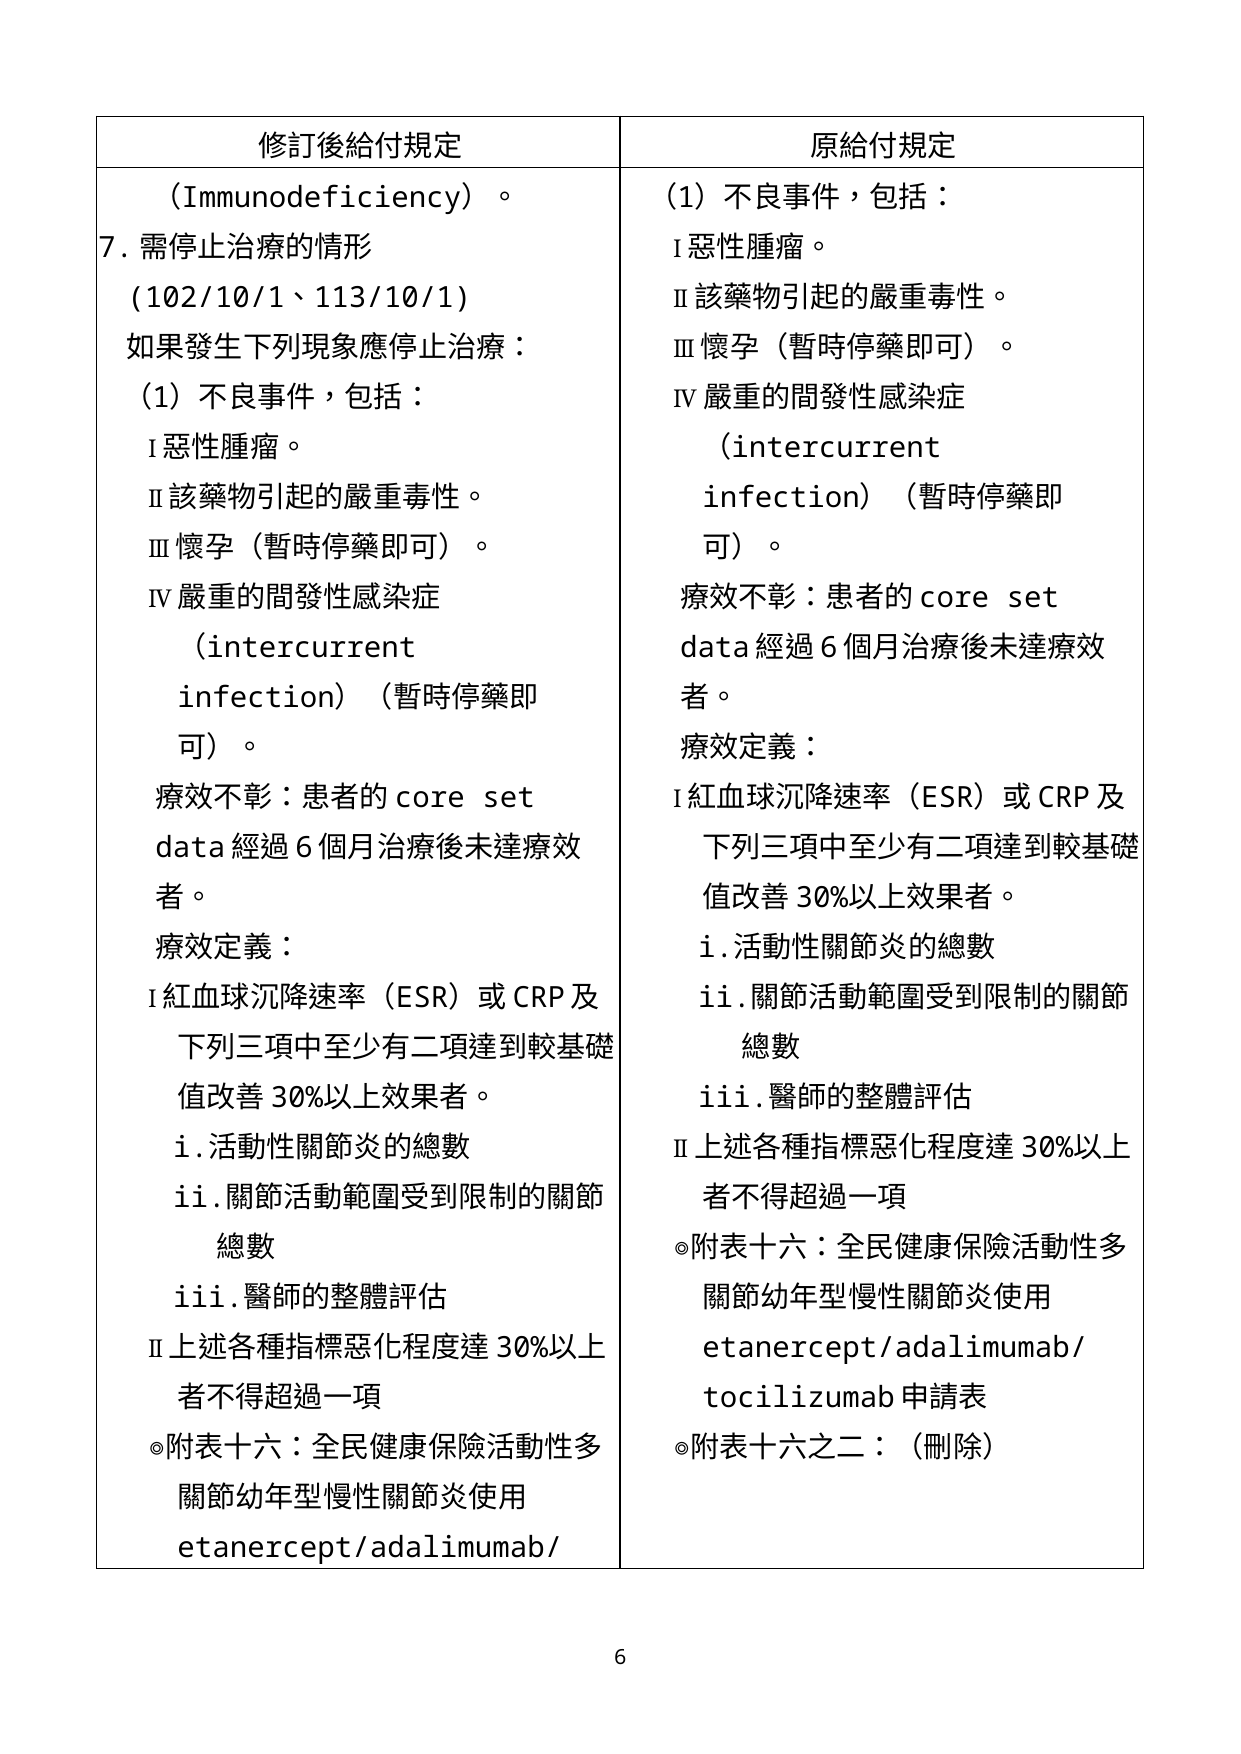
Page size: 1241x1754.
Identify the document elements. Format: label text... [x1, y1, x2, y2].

table_header 修訂後給付規定 [97, 117, 619, 167]
table_header 原給付規定 [621, 117, 1143, 167]
table_cell （1）不良事件，包括： Ⅰ惡性腫瘤。 Ⅱ該藥物引起的嚴重毒性。 Ⅲ懷孕（暫時停藥即可）。 Ⅳ嚴重的間發性感染症 （intercurrent infection）（暫時停藥即可）。 療效不彰：患者的core set data經過6個月治療後未達療效者。 療效定義： Ⅰ紅血球沉降速率（ESR）或CRP及下列三項中至少有二項達到較基礎值改善30%以上效果者。 i.活動性關節炎的總數 ii.關節活動範圍受到限制的關節總數 iii.醫師的整體評估 Ⅱ上述各種指標惡化程度達30%以上者不得超過一項 ◎附表十六：全民健康保險活動性多關節幼年型慢性關節炎使用etanercept/adalimumab/tocilizumab申請表 ◎附表十六之二：（刪除） [621, 168, 1143, 1568]
table_cell （Immunodeficiency）。 7. 需停止治療的情形(102/10/1、113/10/1) 如果發生下列現象應停止治療： （1）不良事件，包括： Ⅰ惡性腫瘤。 Ⅱ該藥物引起的嚴重毒性。 Ⅲ懷孕（暫時停藥即可）。 Ⅳ嚴重的間發性感染症 （intercurrent infection）（暫時停藥即可）。 療效不彰：患者的core set data經過6個月治療後未達療效者。 療效定義： Ⅰ紅血球沉降速率（ESR）或CRP及下列三項中至少有二項達到較基礎值改善30%以上效果者。 i.活動性關節炎的總數 ii.關節活動範圍受到限制的關節總數 iii.醫師的整體評估 Ⅱ上述各種指標惡化程度達30%以上者不得超過一項 ◎附表十六：全民健康保險活動性多關節幼年型慢性關節炎使用etanercept/adalimumab/ [97, 168, 619, 1568]
